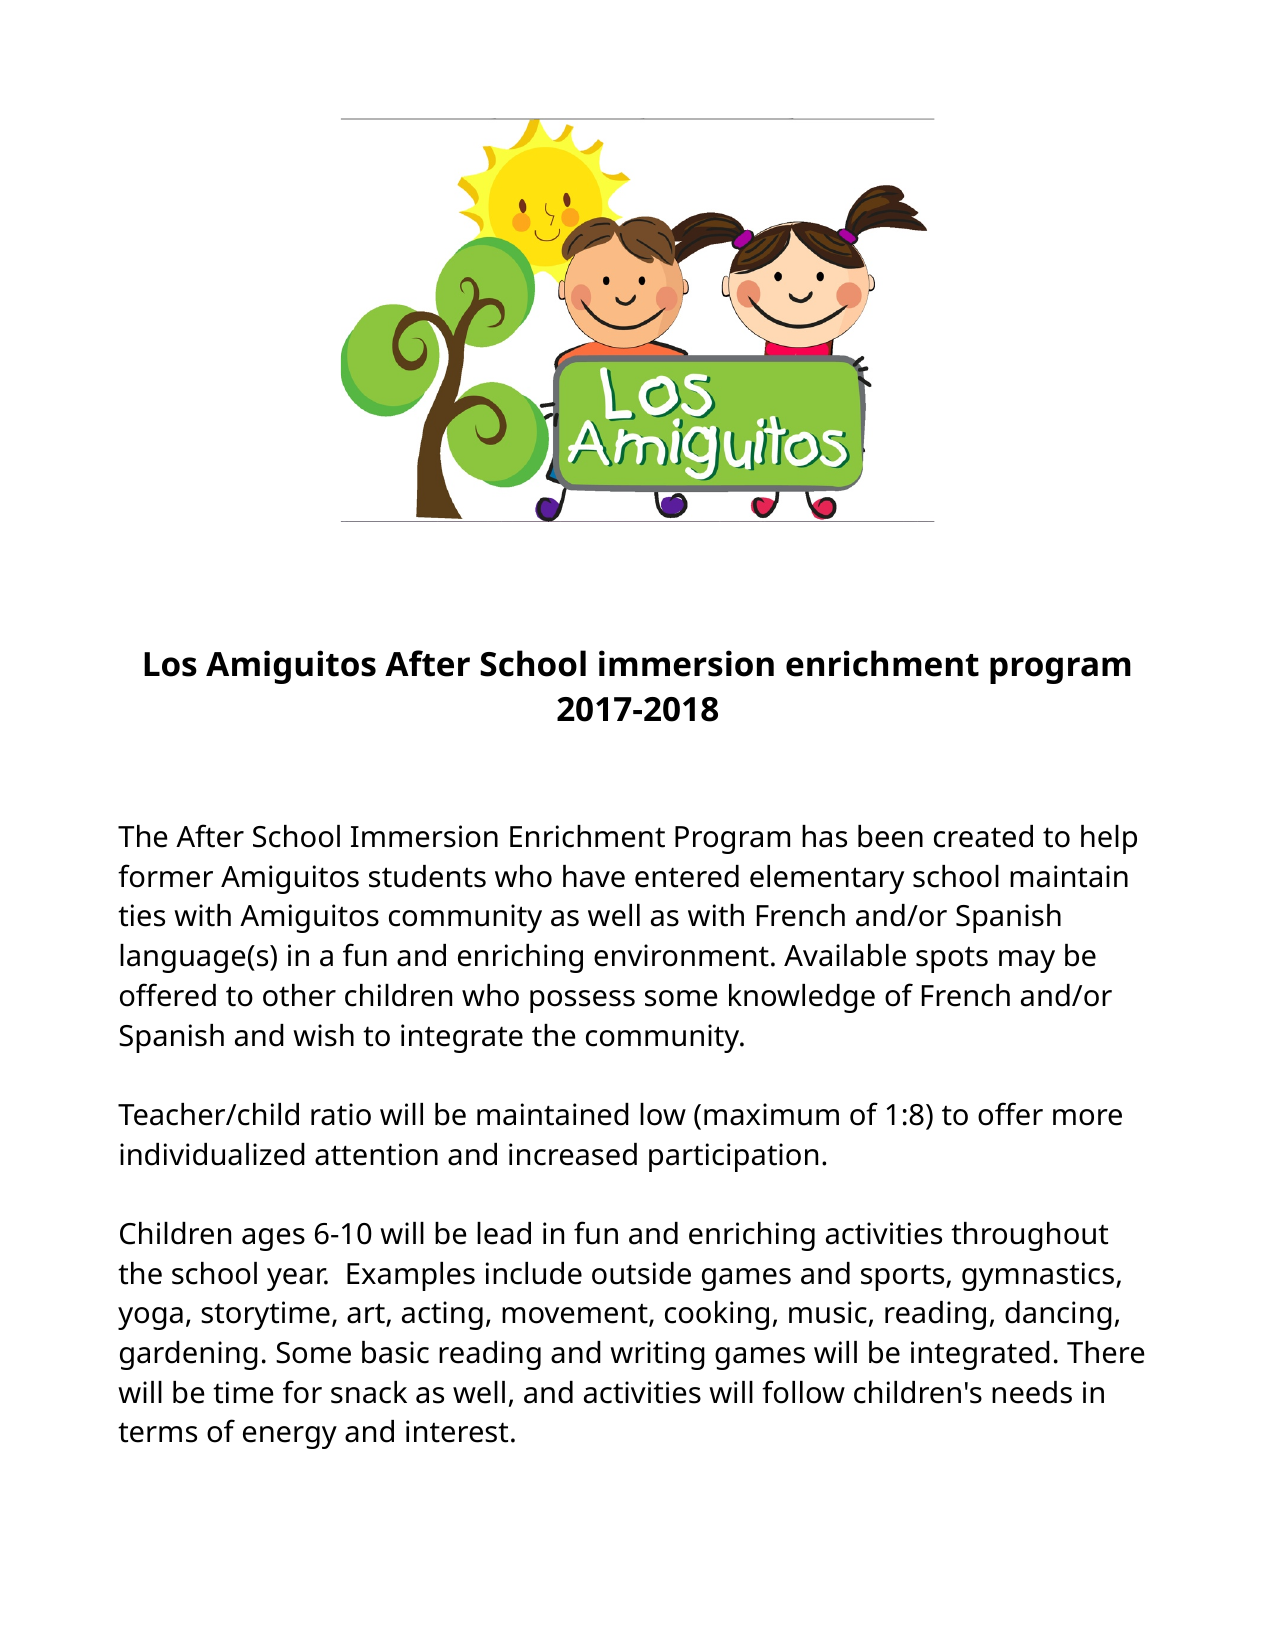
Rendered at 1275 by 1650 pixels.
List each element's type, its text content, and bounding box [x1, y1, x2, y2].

picture [340, 118, 935, 522]
text The After School Immersion Enrichment Program has been created to help former Amiguitos students who have entered elementary school maintain ties with Amiguitos community as well as with French and/or Spanish language(s) in a fun and enriching environment. Available spots may be offered to other children who possess some knowledge of French and/or Spanish and wish to integrate the community. [118, 816, 1157, 1054]
text 2017-2018 [118, 686, 1157, 731]
text Children ages 6-10 will be lead in fun and enriching activities throughout the school year. Examples include outside games and sports, gymnastics, yoga, storytime, art, acting, movement, cooking, music, reading, dancing, gardening. Some basic reading and writing games will be integrated. There will be time for snack as well, and activities will follow children's needs in terms of energy and interest. [118, 1213, 1157, 1451]
text Teacher/child ratio will be maintained low (maximum of 1:8) to offer more individualized attention and increased participation. [118, 1094, 1157, 1173]
text Los Amiguitos After School immersion enrichment program [118, 640, 1157, 686]
